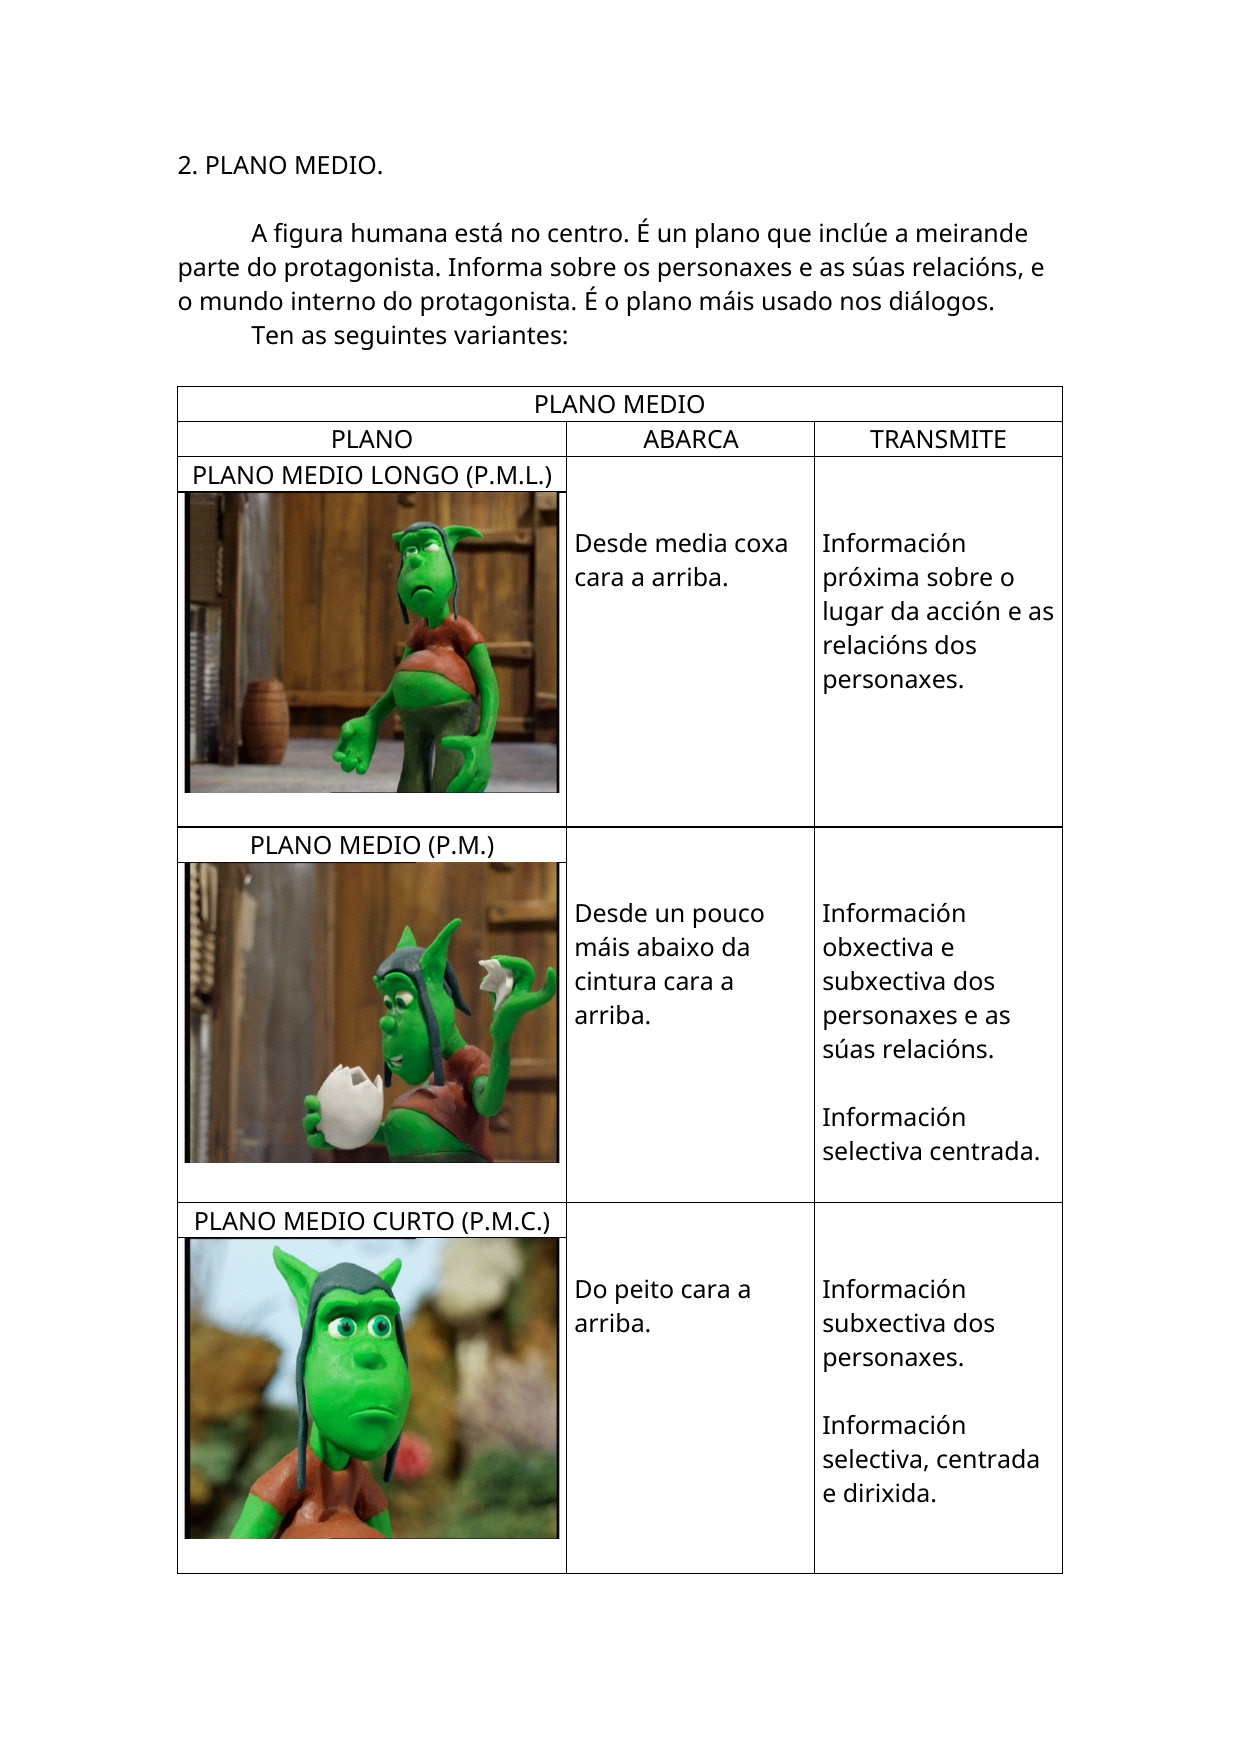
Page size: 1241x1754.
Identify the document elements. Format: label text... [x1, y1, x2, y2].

table_cell Desde media coxa cara a arriba. [567, 457, 814, 826]
table_cell [178, 493, 566, 826]
table_cell Información próxima sobre o lugar da acción e as relacións dos personaxes. [815, 457, 1062, 826]
table_cell PLANO MEDIO (P.M.) [178, 828, 566, 862]
text A figura humana está no centro. É un plano que inclúe a meirande parte do protagonista. Informa sobre os personaxes e as súas relacións, e o mundo interno do protagonista. É o plano máis usado nos diálogos. [177, 216, 1063, 318]
text 2. PLANO MEDIO. [177, 148, 1063, 182]
table_cell Información subxectiva dos personaxes. Información selectiva, centrada e dirixida. [815, 1203, 1062, 1572]
table_cell TRANSMITE [815, 422, 1062, 456]
table_cell PLANO [178, 422, 566, 456]
table_header PLANO MEDIO [178, 387, 1062, 421]
table_cell [178, 1238, 566, 1572]
table_cell PLANO MEDIO LONGO (P.M.L.) [178, 457, 566, 491]
text Ten as seguintes variantes: [177, 318, 1063, 352]
table_cell Desde un pouco máis abaixo da cintura cara a arriba. [567, 828, 814, 1202]
table_cell PLANO MEDIO CURTO (P.M.C.) [178, 1203, 566, 1237]
table_cell Información obxectiva e subxectiva dos personaxes e as súas relacións. Información selectiva centrada. [815, 828, 1062, 1202]
table_cell Do peito cara a arriba. [567, 1203, 814, 1572]
table_cell [178, 863, 566, 1202]
table_cell ABARCA [567, 422, 814, 456]
